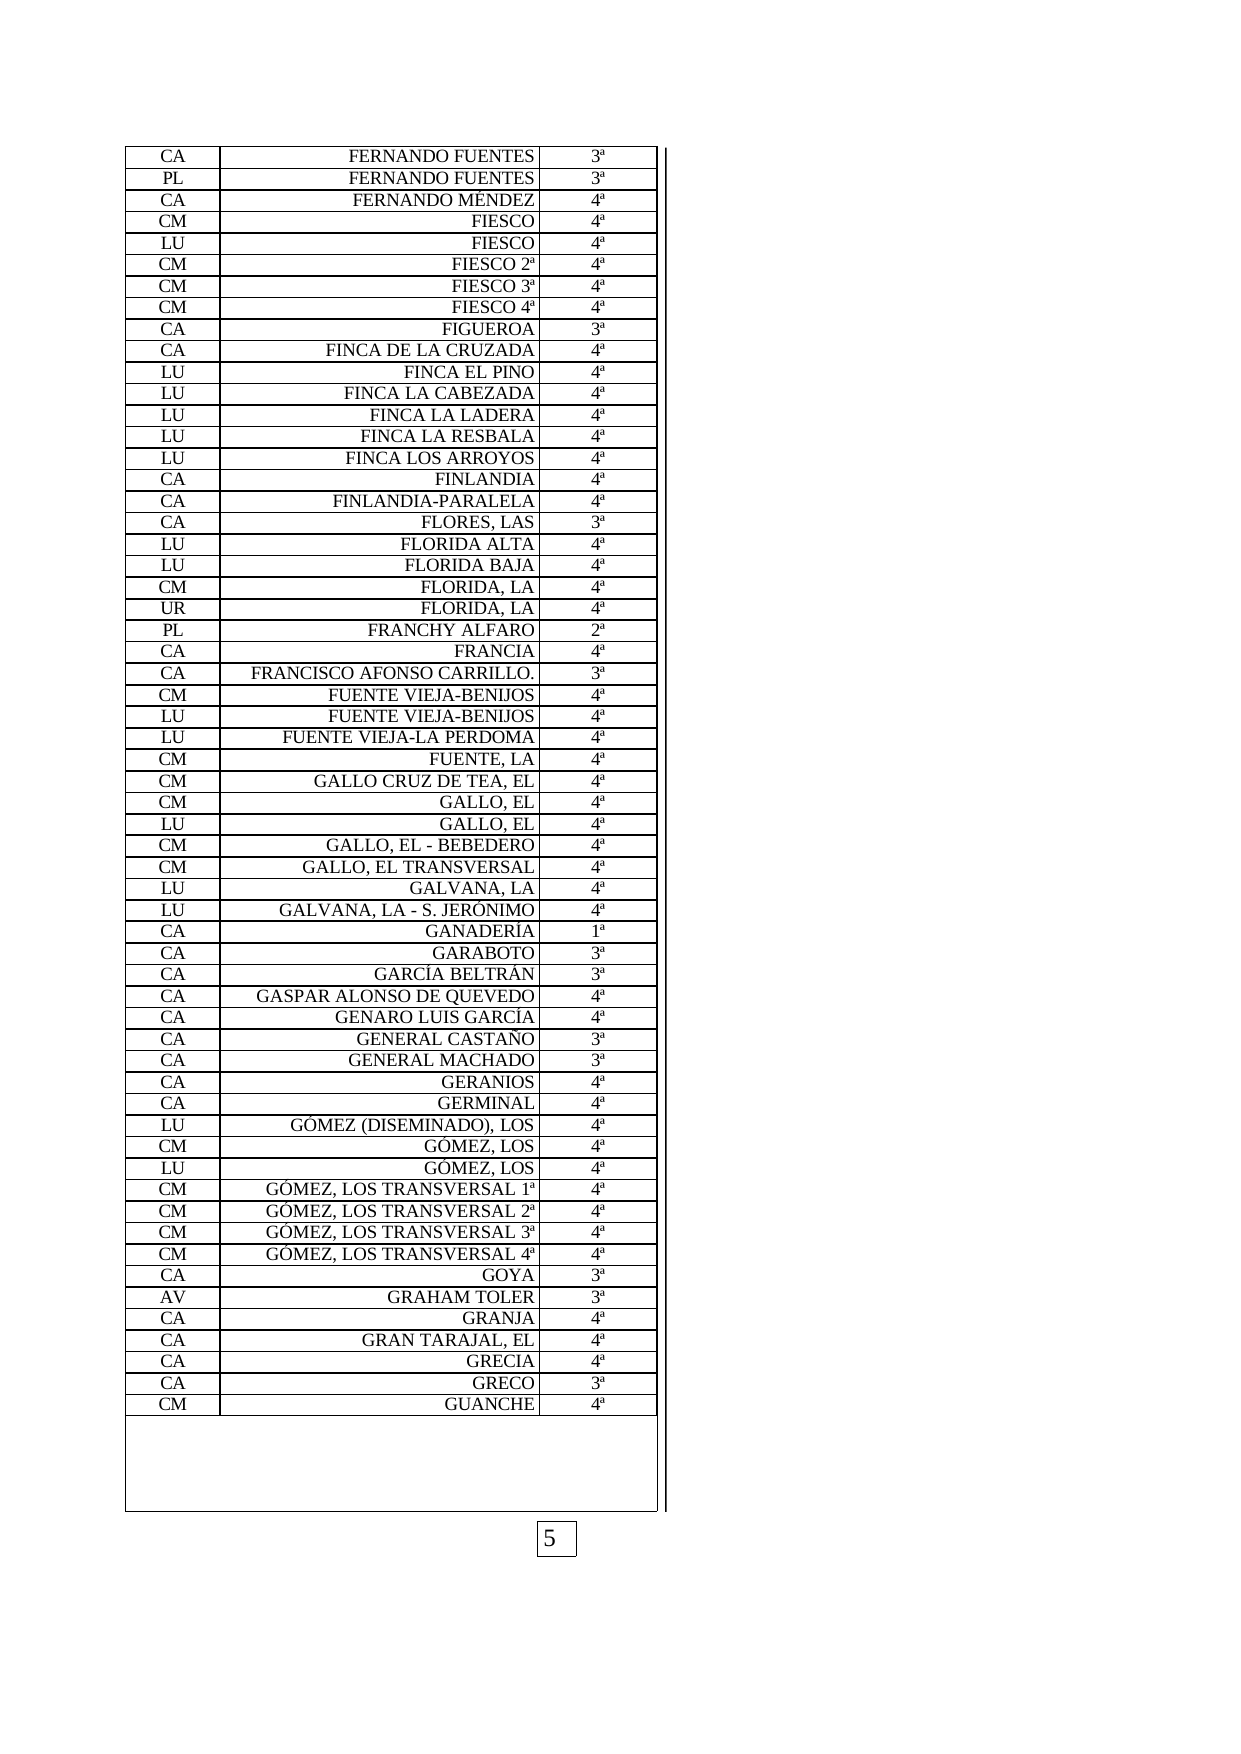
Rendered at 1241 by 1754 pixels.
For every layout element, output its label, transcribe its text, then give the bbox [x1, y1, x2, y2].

table_cell 4ª [540, 363, 656, 383]
table_cell FINCA LA LADERA [221, 406, 539, 426]
table_cell GRAN TARAJAL, EL [221, 1331, 539, 1351]
table_cell CA [126, 987, 219, 1006]
table_cell CM [126, 212, 219, 232]
table_cell 4ª [540, 793, 656, 813]
table_cell 4ª [540, 772, 656, 791]
table_cell 3ª [540, 1374, 656, 1394]
table_cell 4ª [540, 858, 656, 877]
table_cell 3ª [540, 320, 656, 340]
table_cell FLORIDA, LA [221, 600, 539, 619]
table_cell FIESCO 2ª [221, 255, 539, 275]
table_cell GÓMEZ (DISEMINADO), LOS [221, 1116, 539, 1136]
table_cell LU [126, 449, 219, 469]
table_cell CM [126, 1223, 219, 1243]
table_cell GANADERÍA [221, 922, 539, 942]
table_cell LU [126, 363, 219, 383]
table_cell CM [126, 578, 219, 598]
table_cell CA [126, 492, 219, 512]
table_cell CA [126, 965, 219, 985]
table_cell FRANCISCO AFONSO CARRILLO. [221, 664, 539, 684]
table_cell 4ª [540, 556, 656, 576]
table_cell 4ª [540, 642, 656, 662]
table_cell CM [126, 1395, 219, 1415]
table_cell 4ª [540, 707, 656, 727]
table_cell FINCA LA RESBALA [221, 427, 539, 447]
table_cell 3ª [540, 944, 656, 963]
table_cell 3ª [540, 169, 656, 189]
table_cell CA [126, 341, 219, 361]
table_cell GARCÍA BELTRÁN [221, 965, 539, 985]
table_cell CM [126, 750, 219, 770]
table_cell CA [126, 1352, 219, 1372]
table_cell FUENTE VIEJA-LA PERDOMA [221, 729, 539, 748]
table_cell CA [126, 1073, 219, 1092]
table_cell CA [126, 944, 219, 963]
table_cell GRAHAM TOLER [221, 1288, 539, 1308]
table_cell FINLANDIA-PARALELA [221, 492, 539, 512]
table_cell GALVANA, LA [221, 879, 539, 899]
table_cell FIESCO 4ª [221, 298, 539, 318]
table_cell 4ª [540, 1137, 656, 1157]
table_cell CA [126, 1374, 219, 1394]
table_cell 4ª [540, 470, 656, 490]
table_cell CA [126, 1094, 219, 1114]
table_cell 2ª [540, 621, 656, 641]
table_cell CA [126, 191, 219, 211]
table_cell LU [126, 901, 219, 920]
table_cell FLORIDA, LA [221, 578, 539, 598]
table_cell 3ª [540, 513, 656, 533]
table_cell FERNANDO MÉNDEZ [221, 191, 539, 211]
table_cell 4ª [540, 879, 656, 899]
table_cell GASPAR ALONSO DE QUEVEDO [221, 987, 539, 1006]
table_cell 4ª [540, 1159, 656, 1178]
table_cell 3ª [540, 965, 656, 985]
table_cell 4ª [540, 255, 656, 275]
table_cell FIESCO 3ª [221, 277, 539, 297]
table_cell CM [126, 255, 219, 275]
table_cell LU [126, 535, 219, 555]
table_cell 4ª [540, 1180, 656, 1200]
table_cell CM [126, 772, 219, 791]
table_cell GÓMEZ, LOS TRANSVERSAL 4ª [221, 1245, 539, 1264]
table_cell GÓMEZ, LOS [221, 1137, 539, 1157]
table_cell LU [126, 1116, 219, 1136]
table_cell 4ª [540, 1202, 656, 1222]
table_cell 4ª [540, 987, 656, 1006]
table_cell LU [126, 406, 219, 426]
table_cell CA [126, 470, 219, 490]
table_cell CM [126, 1202, 219, 1222]
table_cell GRECIA [221, 1352, 539, 1372]
table_cell 4ª [540, 1352, 656, 1372]
table_cell 4ª [540, 686, 656, 705]
table_cell GALLO, EL TRANSVERSAL [221, 858, 539, 877]
table_cell 4ª [540, 1309, 656, 1329]
table_cell CA [126, 1309, 219, 1329]
table_cell GALLO, EL - BEBEDERO [221, 836, 539, 856]
table_cell GENERAL MACHADO [221, 1051, 539, 1071]
table_cell 4ª [540, 492, 656, 512]
table_cell GÓMEZ, LOS TRANSVERSAL 2ª [221, 1202, 539, 1222]
table_cell LU [126, 707, 219, 727]
table_cell FRANCHY ALFARO [221, 621, 539, 641]
table_cell 3ª [540, 1030, 656, 1049]
table_cell GERMINAL [221, 1094, 539, 1114]
table_cell 4ª [540, 384, 656, 404]
table_cell 4ª [540, 1008, 656, 1028]
table_cell CA [126, 642, 219, 662]
table_cell LU [126, 815, 219, 834]
table_cell 4ª [540, 234, 656, 254]
table_cell 4ª [540, 729, 656, 748]
table_cell CM [126, 836, 219, 856]
table_cell CM [126, 793, 219, 813]
table_cell PL [126, 621, 219, 641]
table_cell 4ª [540, 815, 656, 834]
table_header FERNANDO FUENTES [221, 147, 539, 168]
table_cell 4ª [540, 298, 656, 318]
table_cell CA [126, 664, 219, 684]
table_cell AV [126, 1288, 219, 1308]
table_cell FIESCO [221, 212, 539, 232]
table_cell 4ª [540, 578, 656, 598]
table_cell FIESCO [221, 234, 539, 254]
table_cell LU [126, 729, 219, 748]
table_cell CA [126, 1051, 219, 1071]
table_cell GALVANA, LA - S. JERÓNIMO [221, 901, 539, 920]
table_cell FINCA LOS ARROYOS [221, 449, 539, 469]
table_cell 4ª [540, 1245, 656, 1264]
table_cell PL [126, 169, 219, 189]
table_cell GÓMEZ, LOS TRANSVERSAL 3ª [221, 1223, 539, 1243]
table_cell 4ª [540, 1094, 656, 1114]
table_cell 4ª [540, 1073, 656, 1092]
table_cell CA [126, 513, 219, 533]
table_cell CM [126, 858, 219, 877]
table_cell GALLO, EL [221, 815, 539, 834]
table_cell CA [126, 1331, 219, 1351]
table_cell GÓMEZ, LOS TRANSVERSAL 1ª [221, 1180, 539, 1200]
table_cell LU [126, 1159, 219, 1178]
table_cell GRANJA [221, 1309, 539, 1329]
table_cell CM [126, 1137, 219, 1157]
table_cell FLORIDA BAJA [221, 556, 539, 576]
table_cell 4ª [540, 535, 656, 555]
table_cell FERNANDO FUENTES [221, 169, 539, 189]
table_cell 4ª [540, 277, 656, 297]
table_cell GENERAL CASTAÑO [221, 1030, 539, 1049]
table_cell 4ª [540, 1116, 656, 1136]
table_cell FINLANDIA [221, 470, 539, 490]
table_cell LU [126, 234, 219, 254]
table_cell CM [126, 277, 219, 297]
table_cell GERANIOS [221, 1073, 539, 1092]
table_cell 3ª [540, 664, 656, 684]
table_cell CA [126, 1030, 219, 1049]
table_cell FINCA LA CABEZADA [221, 384, 539, 404]
table_cell GALLO, EL [221, 793, 539, 813]
table_cell GUANCHE [221, 1395, 539, 1415]
table_cell GRECO [221, 1374, 539, 1394]
table_cell CM [126, 686, 219, 705]
table_cell 1ª [540, 922, 656, 942]
table_cell 4ª [540, 449, 656, 469]
table_cell FUENTE VIEJA-BENIJOS [221, 707, 539, 727]
table_cell CM [126, 1180, 219, 1200]
table_cell LU [126, 427, 219, 447]
table_cell CA [126, 1008, 219, 1028]
table_cell 4ª [540, 406, 656, 426]
table_cell 4ª [540, 341, 656, 361]
table_cell 4ª [540, 191, 656, 211]
table_header CA [126, 147, 219, 168]
table_cell CA [126, 1266, 219, 1286]
table_cell 4ª [540, 427, 656, 447]
table_cell 4ª [540, 212, 656, 232]
table_cell GENARO LUIS GARCÍA [221, 1008, 539, 1028]
table_cell CM [126, 1245, 219, 1264]
table_cell 4ª [540, 1223, 656, 1243]
table_cell FRANCIA [221, 642, 539, 662]
table_cell LU [126, 384, 219, 404]
table_cell 4ª [540, 1395, 656, 1415]
table_cell CA [126, 922, 219, 942]
table_cell 3ª [540, 1266, 656, 1286]
table_cell GALLO CRUZ DE TEA, EL [221, 772, 539, 791]
table_cell FLORIDA ALTA [221, 535, 539, 555]
table_cell 4ª [540, 1331, 656, 1351]
table_header 3ª [540, 147, 656, 168]
table_cell UR [126, 600, 219, 619]
table_cell LU [126, 879, 219, 899]
table_cell GÓMEZ, LOS [221, 1159, 539, 1178]
table_cell FUENTE, LA [221, 750, 539, 770]
table_cell FINCA EL PINO [221, 363, 539, 383]
table_cell CM [126, 298, 219, 318]
table_cell 4ª [540, 901, 656, 920]
table_cell FIGUEROA [221, 320, 539, 340]
table_cell GOYA [221, 1266, 539, 1286]
table_cell 3ª [540, 1051, 656, 1071]
table_cell FUENTE VIEJA-BENIJOS [221, 686, 539, 705]
table_cell 4ª [540, 600, 656, 619]
table_cell FLORES, LAS [221, 513, 539, 533]
table_cell 3ª [540, 1288, 656, 1308]
table_cell CA [126, 320, 219, 340]
table_cell 4ª [540, 836, 656, 856]
table_cell LU [126, 556, 219, 576]
table_cell 4ª [540, 750, 656, 770]
table_cell GARABOTO [221, 944, 539, 963]
table_cell FINCA DE LA CRUZADA [221, 341, 539, 361]
